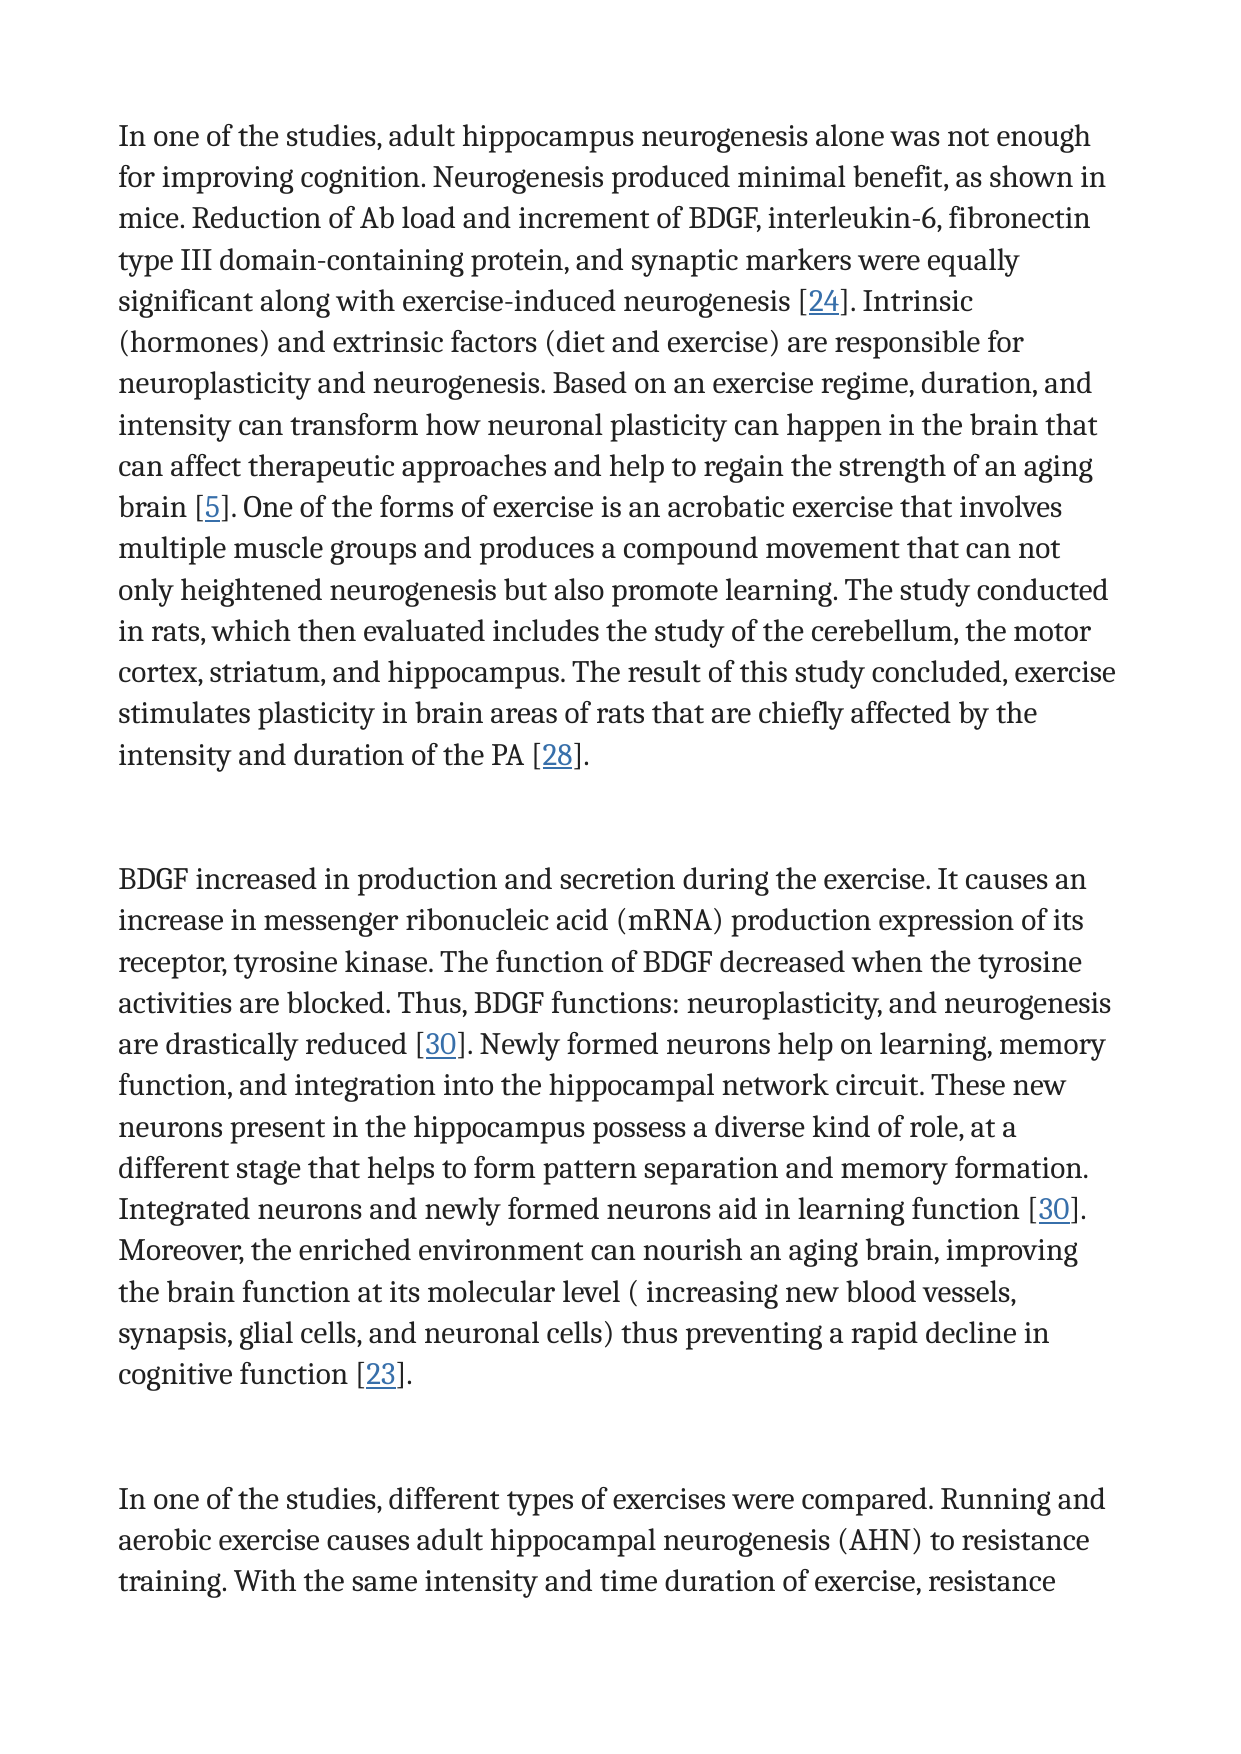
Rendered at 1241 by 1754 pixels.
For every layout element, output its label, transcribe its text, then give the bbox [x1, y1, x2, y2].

text In one of the studies, adult hippocampus neurogenesis alone was not enough for improving cognition. Neurogenesis produced minimal benefit, as shown in mice. Reduction of Ab load and increment of BDGF, interleukin-6, fibronectin type III domain-containing protein, and synaptic markers were equally significant along with exercise-induced neurogenesis [24]. Intrinsic (hormones) and extrinsic factors (diet and exercise) are responsible for neuroplasticity and neurogenesis. Based on an exercise regime, duration, and intensity can transform how neuronal plasticity can happen in the brain that can affect therapeutic approaches and help to regain the strength of an aging brain [5]. One of the forms of exercise is an acrobatic exercise that involves multiple muscle groups and produces a compound movement that can not only heightened neurogenesis but also promote learning. The study conducted in rats, which then evaluated includes the study of the cerebellum, the motor cortex, striatum, and hippocampus. The result of this study concluded, exercise stimulates plasticity in brain areas of rats that are chiefly affected by the intensity and duration of the PA [28]. [118, 118, 1122, 773]
text In one of the studies, different types of exercises were compared. Running and aerobic exercise causes adult hippocampal neurogenesis (AHN) to resistance training. With the same intensity and time duration of exercise, resistance [118, 1481, 1122, 1599]
text BDGF increased in production and secretion during the exercise. It causes an increase in messenger ribonucleic acid (mRNA) production expression of its receptor, tyrosine kinase. The function of BDGF decreased when the tyrosine activities are blocked. Thus, BDGF functions: neuroplasticity, and neurogenesis are drastically reduced [30]. Newly formed neurons help on learning, memory function, and integration into the hippocampal network circuit. These new neurons present in the hippocampus possess a diverse kind of role, at a different stage that helps to form pattern separation and memory formation. Integrated neurons and newly formed neurons aid in learning function [30]. Moreover, the enriched environment can nourish an aging brain, improving the brain function at its molecular level ( increasing new blood vessels, synapsis, glial cells, and neuronal cells) thus preventing a rapid decline in cognitive function [23]. [118, 861, 1122, 1392]
